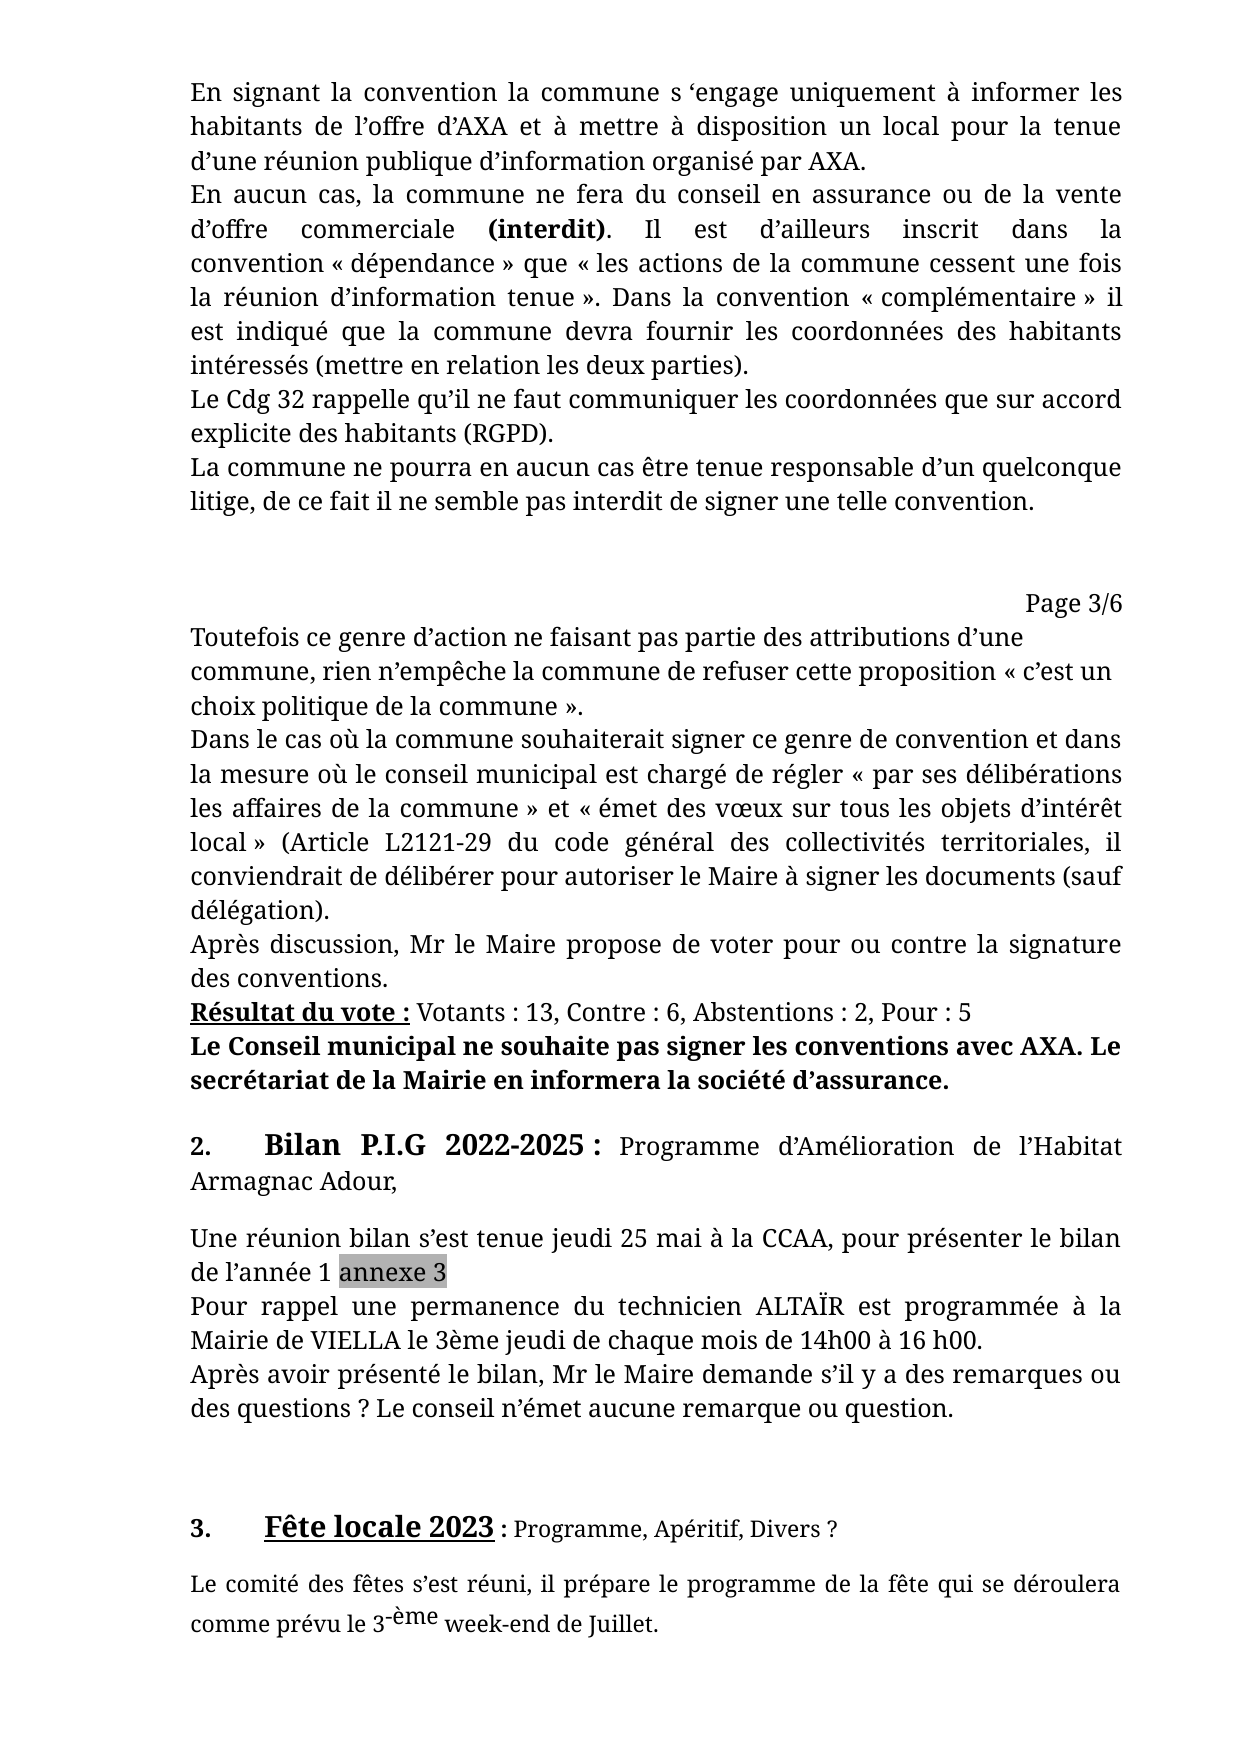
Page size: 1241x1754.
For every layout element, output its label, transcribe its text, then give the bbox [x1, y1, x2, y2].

text Dans le cas où la commune souhaiterait signer ce genre de convention et dans la mesure où le conseil municipal est chargé de régler « par ses délibérations les affaires de la commune » et « émet des vœux sur tous les objets d’intérêt local » (Article L2121-29 du code général des collectivités territoriales, il conviendrait de délibérer pour autoriser le Maire à signer les documents (sauf délégation). [190, 722, 1123, 927]
text Résultat du vote : Votants : 13, Contre : 6, Abstentions : 2, Pour : 5 [190, 995, 1123, 1029]
text Le Conseil municipal ne souhaite pas signer les conventions avec AXA. Le secrétariat de la Mairie en informera la société d’assurance. [190, 1029, 1123, 1097]
text Page 3/6 [190, 586, 1123, 620]
text En aucun cas, la commune ne fera du conseil en assurance ou de la vente d’offre commerciale (interdit). Il est d’ailleurs inscrit dans la convention « dépendance » que « les actions de la commune cessent une fois la réunion d’information tenue ». Dans la convention « complémentaire » il est indiqué que la commune devra fournir les coordonnées des habitants intéressés (mettre en relation les deux parties). [190, 177, 1123, 382]
list Bilan P.I.G 2022-2025 : Programme d’Amélioration de l’Habitat Armagnac Adour, [190, 1124, 1123, 1197]
text En signant la convention la commune s ‘engage uniquement à informer les habitants de l’offre d’AXA et à mettre à disposition un local pour la tenue d’une réunion publique d’information organisé par AXA. [190, 75, 1123, 177]
text Après avoir présenté le bilan, Mr le Maire demande s’il y a des remarques ou des questions ? Le conseil n’émet aucune remarque ou question. [190, 1356, 1123, 1424]
text Pour rappel une permanence du technicien ALTAÏR est programmée à la Mairie de VIELLA le 3ème jeudi de chaque mois de 14h00 à 16 h00. [190, 1288, 1123, 1356]
text Toutefois ce genre d’action ne faisant pas partie des attributions d’une commune, rien n’empêche la commune de refuser cette proposition « c’est un choix politique de la commune ». [190, 620, 1123, 722]
text Une réunion bilan s’est tenue jeudi 25 mai à la CCAA, pour présenter le bilan de l’année 1 annexe 3 [190, 1220, 1123, 1288]
text Après discussion, Mr le Maire propose de voter pour ou contre la signature des conventions. [190, 927, 1123, 995]
text La commune ne pourra en aucun cas être tenue responsable d’un quelconque litige, de ce fait il ne semble pas interdit de signer une telle convention. [190, 450, 1123, 518]
text Le Cdg 32 rappelle qu’il ne faut communiquer les coordonnées que sur accord explicite des habitants (RGPD). [190, 382, 1123, 450]
list Fête locale 2023 : Programme, Apéritif, Divers ? [190, 1506, 1123, 1546]
text Le comité des fêtes s’est réuni, il prépare le programme de la fête qui se déroulera comme prévu le 3-ème week-end de Juillet. [190, 1568, 1123, 1639]
